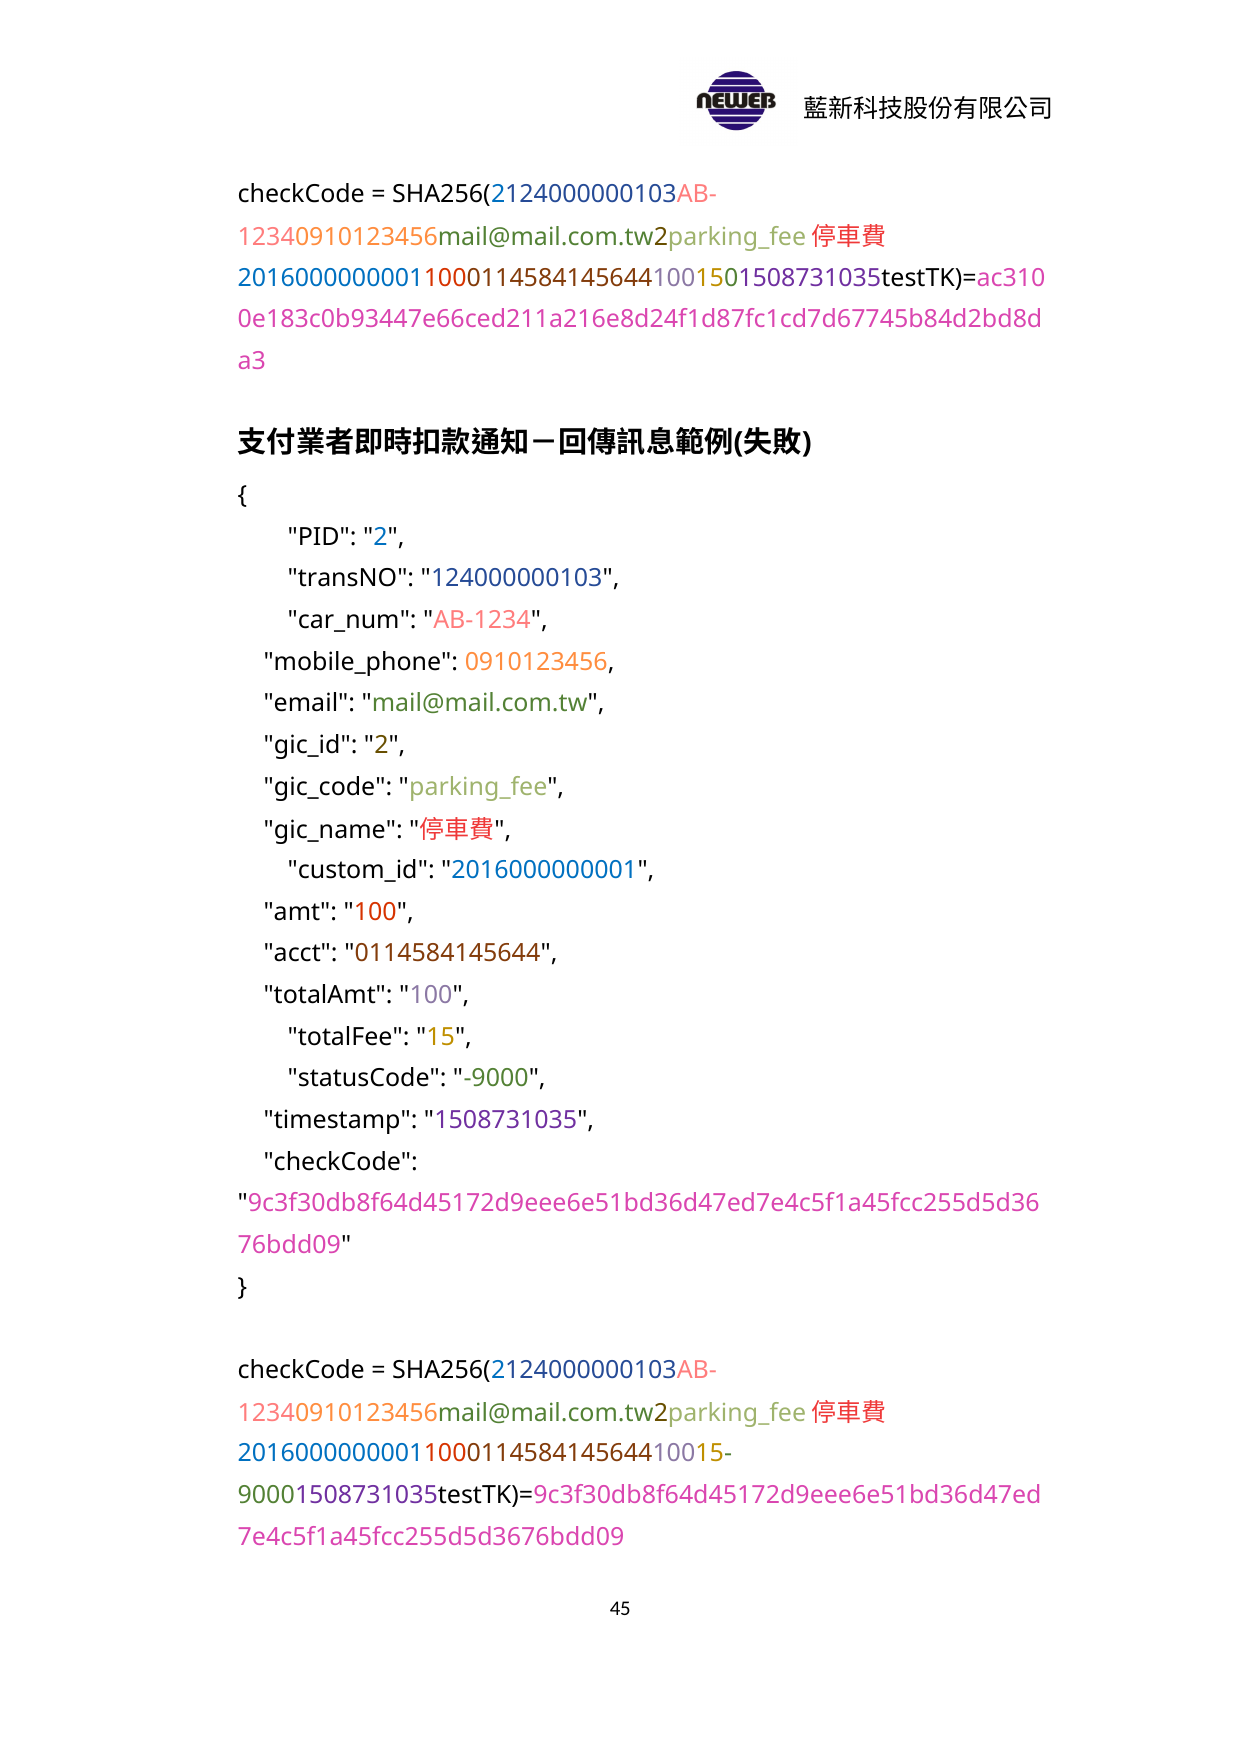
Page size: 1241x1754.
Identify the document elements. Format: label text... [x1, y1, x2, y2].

text "mobile_phone": 0910123456, [237, 631, 1053, 673]
text "custom_id": "2016000000001", [237, 840, 1053, 881]
text "gic_code": "parking_fee", [237, 756, 1053, 798]
text "PID": "2", [237, 506, 1053, 548]
text "gic_id": "2", [237, 715, 1053, 756]
subtitle 支付業者即時扣款通知－回傳訊息範例(失敗) [237, 418, 1053, 461]
text "timestamp": "1508731035", [237, 1090, 1053, 1131]
text "totalAmt": "100", [237, 965, 1053, 1006]
text "car_num": "AB-1234", [237, 590, 1053, 631]
text { [237, 465, 1053, 506]
text "acct": "0114584145644", [237, 923, 1053, 965]
text "transNO": "124000000103", [237, 548, 1053, 590]
text "amt": "100", [237, 881, 1053, 923]
text checkCode = SHA256(2124000000103AB-12340910123456mail@mail.com.tw2parking_fee停車費201600000000110001145841456441001501508731035testTK)=ac3100e183c0b93447e66ced211a216e8d24f1d87fc1cd7d67745b84d2bd8da3 [237, 164, 1053, 372]
text } [237, 1256, 1053, 1298]
text "gic_name": "停車費", [237, 798, 1053, 840]
text "checkCode": "9c3f30db8f64d45172d9eee6e51bd36d47ed7e4c5f1a45fcc255d5d3676bdd09" [237, 1131, 1053, 1256]
text checkCode = SHA256(2124000000103AB-12340910123456mail@mail.com.tw2parking_fee停車費2016000000001100011458414564410015-90001508731035testTK)=9c3f30db8f64d45172d9eee6e51bd36d47ed7e4c5f1a45fcc255d5d3676bdd09 [237, 1340, 1053, 1548]
text "statusCode": "-9000", [237, 1048, 1053, 1090]
text "totalFee": "15", [237, 1006, 1053, 1048]
text "email": "mail@mail.com.tw", [237, 673, 1053, 715]
picture [678, 57, 799, 146]
